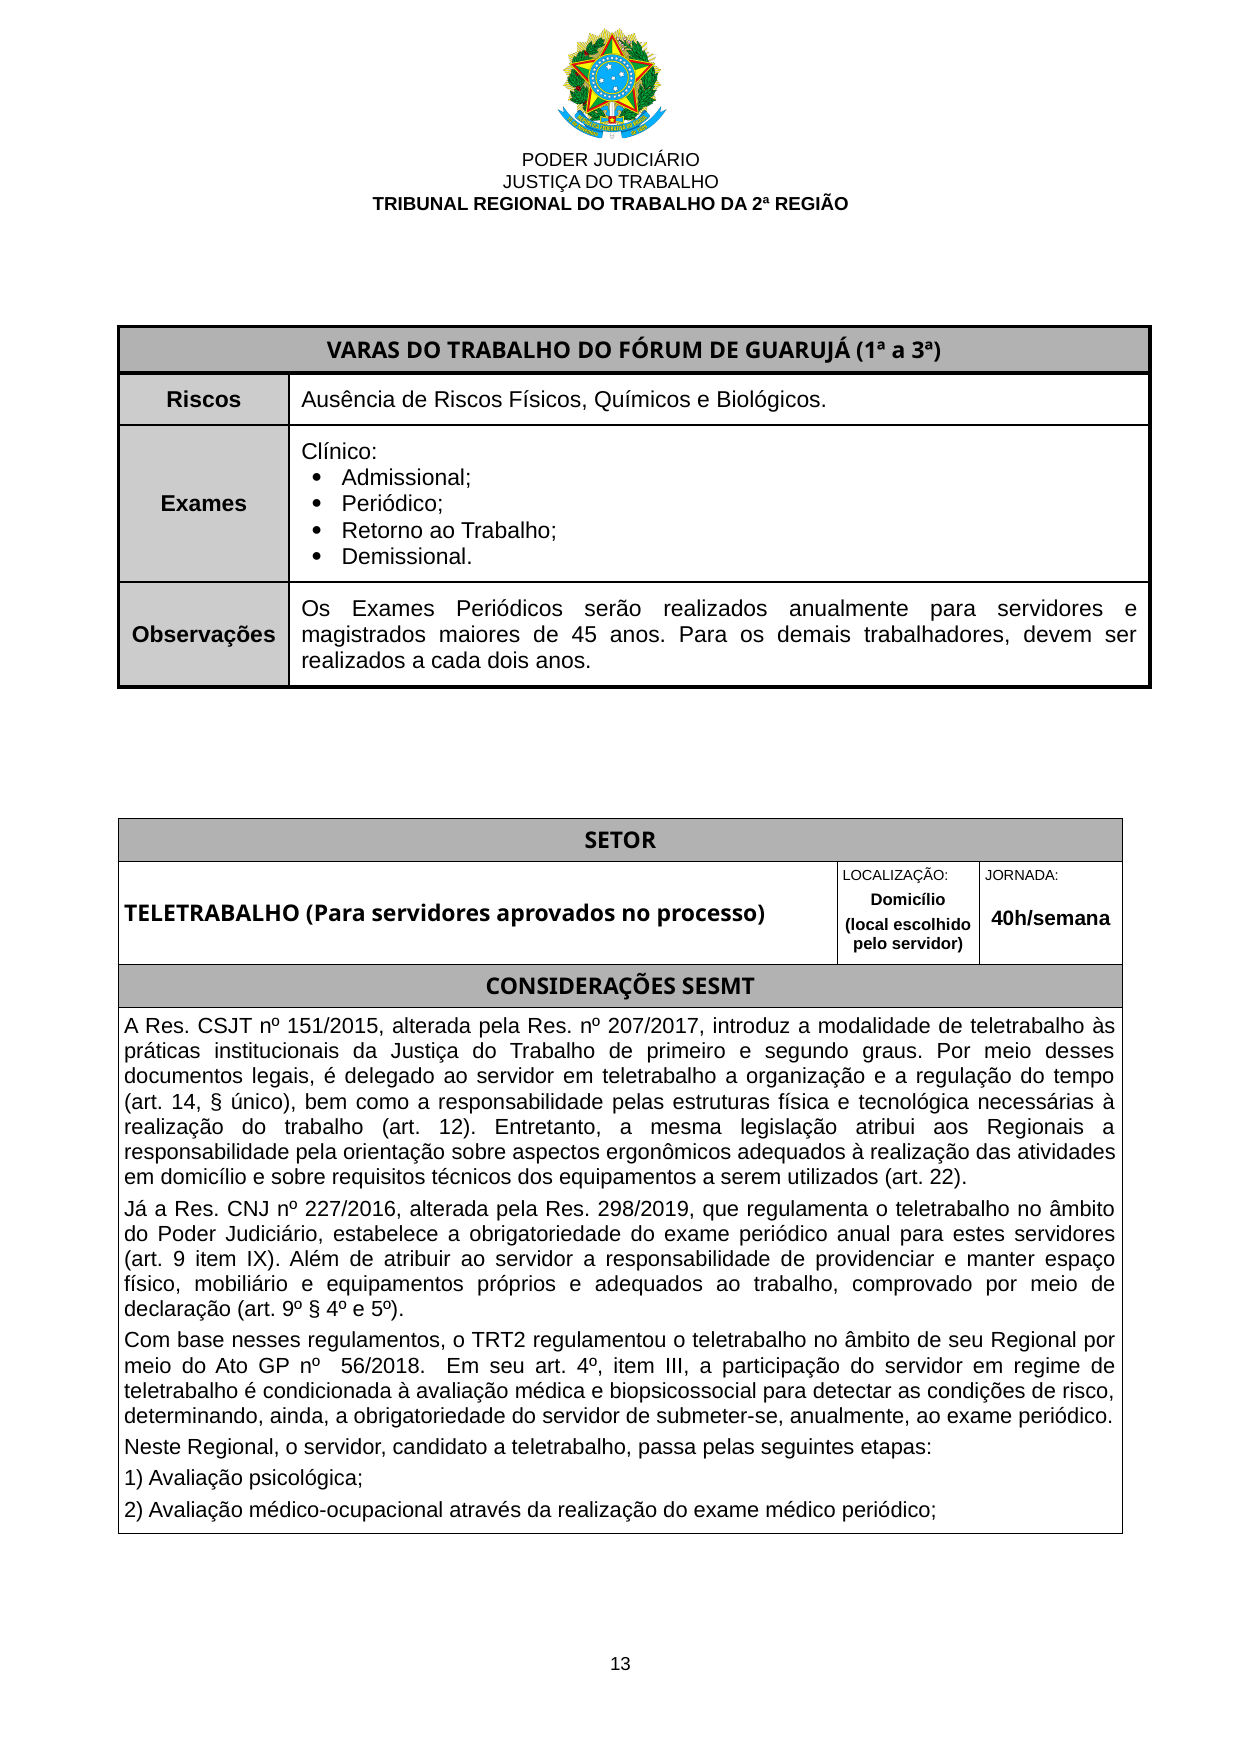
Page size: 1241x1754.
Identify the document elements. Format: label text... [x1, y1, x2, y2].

table_cell A Res. CSJT nº 151/2015, alterada pela Res. nº 207/2017, introduz a modalidade de teletrabalho às práticas institucionais da Justiça do Trabalho de primeiro e segundo graus. Por meio desses documentos legais, é delegado ao servidor em teletrabalho a organização e a regulação do tempo (art. 14, § único), bem como a responsabilidade pelas estruturas física e tecnológica necessárias à realização do trabalho (art. 12). Entretanto, a mesma legislação atribui aos Regionais a responsabilidade pela orientação sobre aspectos ergonômicos adequados à realização das atividades em domicílio e sobre requisitos técnicos dos equipamentos a serem utilizados (art. 22). Já a Res. CNJ nº 227/2016, alterada pela Res. 298/2019, que regulamenta o teletrabalho no âmbito do Poder Judiciário, estabelece a obrigatoriedade do exame periódico anual para estes servidores (art. 9 item IX). Além de atribuir ao servidor a responsabilidade de providenciar e manter espaço físico, mobiliário e equipamentos próprios e adequados ao trabalho, comprovado por meio de declaração (art. 9º § 4º e 5º). Com base nesses regulamentos, o TRT2 regulamentou o teletrabalho no âmbito de seu Regional por meio do Ato GP nº 56/2018. Em seu art. 4º, item III, a participação do servidor em regime de teletrabalho é condicionada à avaliação médica e biopsicossocial para detectar as condições de risco, determinando, ainda, a obrigatoriedade do servidor de submeter-se, anualmente, ao exame periódico. Neste Regional, o servidor, candidato a teletrabalho, passa pelas seguintes etapas: 1) Avaliação psicológica; 2) Avaliação médico-ocupacional através da realização do exame médico periódico; [119, 1008, 1122, 1533]
table_cell Riscos [120, 375, 288, 424]
table_header SETOR [119, 819, 1122, 861]
table_cell CONSIDERAÇÕES SESMT [119, 965, 1122, 1007]
table_cell JORNADA: 40h/semana [980, 862, 1122, 964]
table_cell TELETRABALHO (Para servidores aprovados no processo) [119, 862, 837, 964]
table_header VARAS DO TRABALHO DO FÓRUM DE GUARUJÁ (1ª a 3ª) [120, 328, 1148, 371]
table_cell Clínico: Admissional; Periódico; Retorno ao Trabalho; Demissional. [290, 426, 1148, 581]
table_cell Observações [120, 583, 288, 685]
table_cell LOCALIZAÇÃO: Domicílio (local escolhido pelo servidor) [838, 862, 979, 964]
table_cell Os Exames Periódicos serão realizados anualmente para servidores e magistrados maiores de 45 anos. Para os demais trabalhadores, devem ser realizados a cada dois anos. [290, 583, 1148, 685]
table_cell Exames [120, 426, 288, 581]
table_cell Ausência de Riscos Físicos, Químicos e Biológicos. [290, 375, 1148, 424]
